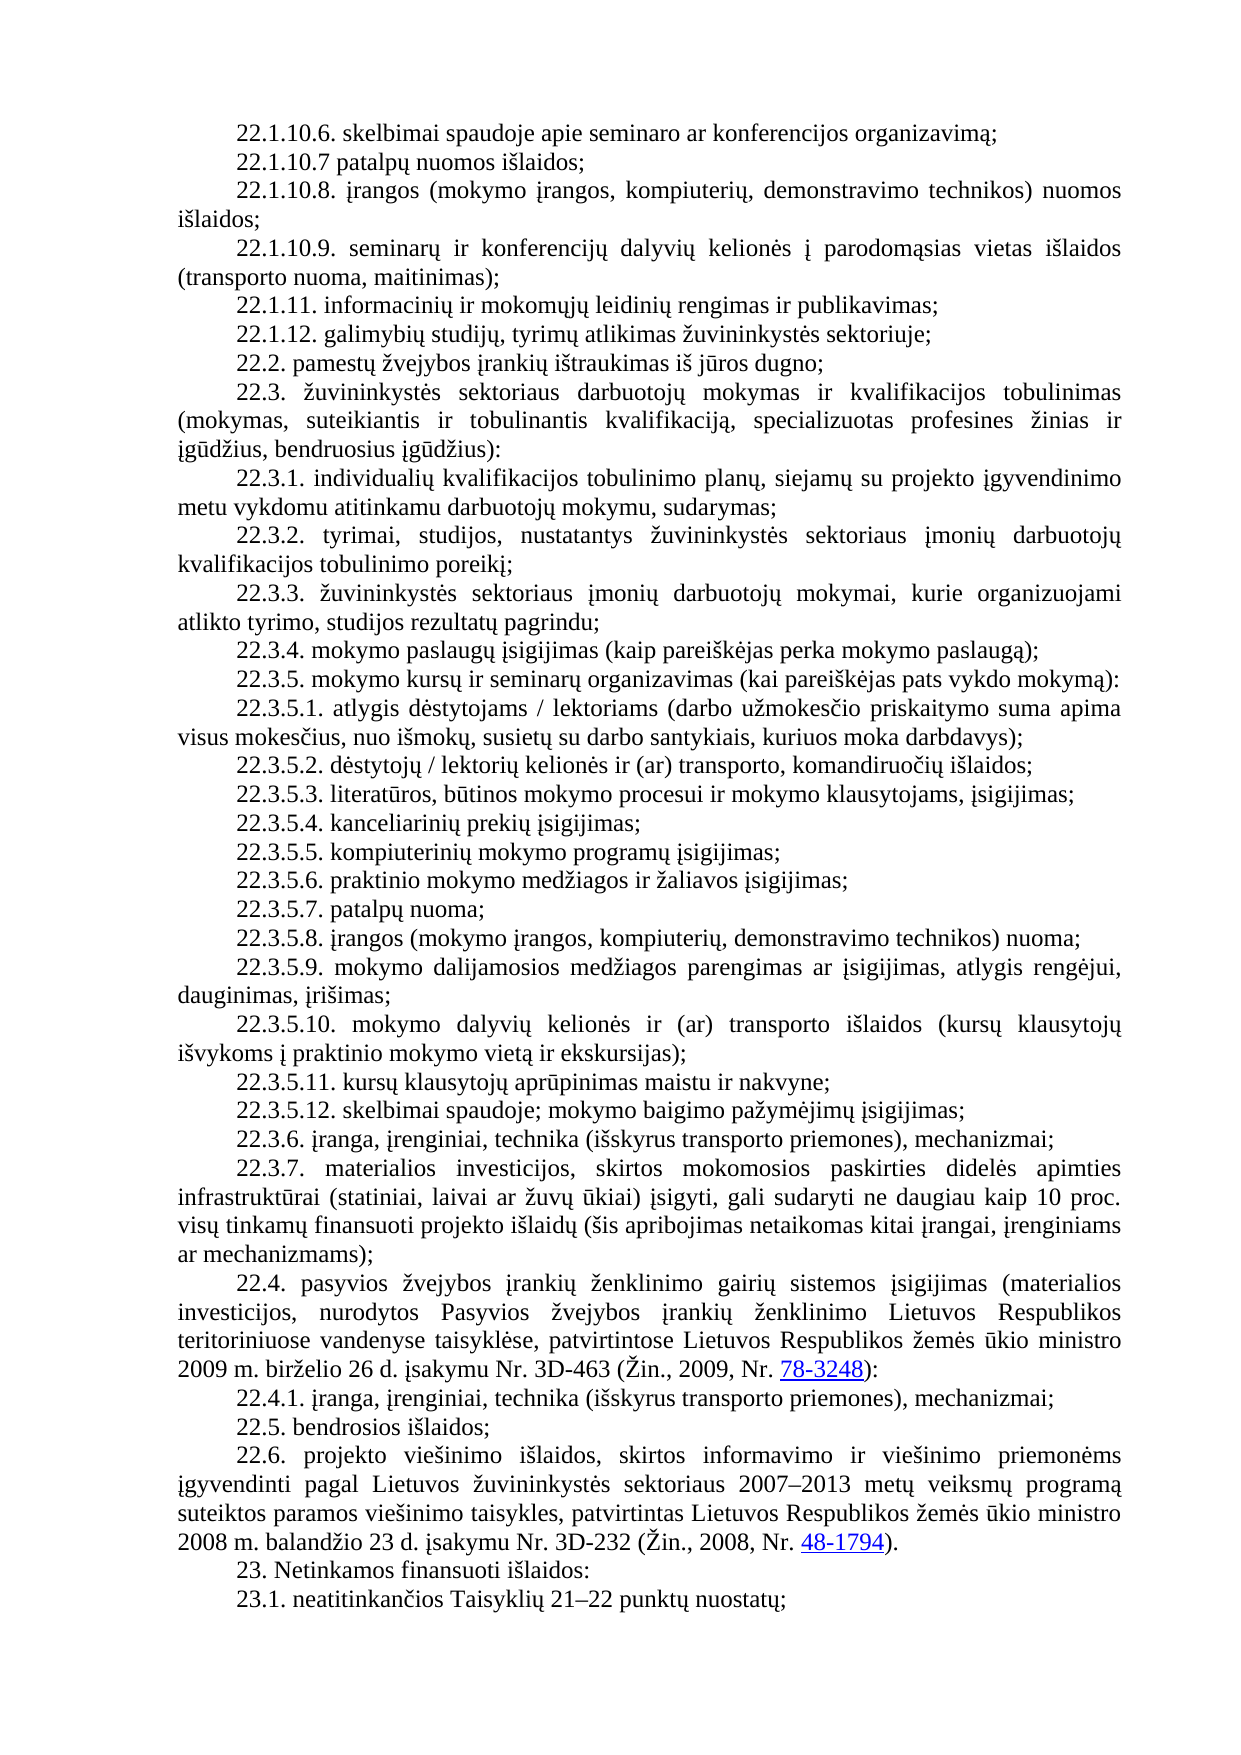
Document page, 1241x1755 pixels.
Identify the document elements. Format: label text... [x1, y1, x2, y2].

text 22.3.5.8. įrangos (mokymo įrangos, kompiuterių, demonstravimo technikos) nuoma; [177, 923, 1122, 952]
text 22.3.5.2. dėstytojų / lektorių kelionės ir (ar) transporto, komandiruočių išlaidos; [177, 751, 1122, 779]
text 22.3. žuvininkystės sektoriaus darbuotojų mokymas ir kvalifikacijos tobulinimas (mokymas, suteikiantis ir tobulinantis kvalifikaciją, specializuotas profesines žinias ir įgūdžius, bendruosius įgūdžius): [177, 377, 1122, 463]
text 22.3.4. mokymo paslaugų įsigijimas (kaip pareiškėjas perka mokymo paslaugą); [177, 636, 1122, 664]
text 22.3.3. žuvininkystės sektoriaus įmonių darbuotojų mokymai, kurie organizuojami atlikto tyrimo, studijos rezultatų pagrindu; [177, 578, 1122, 636]
text 22.3.5.3. literatūros, būtinos mokymo procesui ir mokymo klausytojams, įsigijimas; [177, 779, 1122, 808]
text 23.1. neatitinkančios Taisyklių 21–22 punktų nuostatų; [177, 1584, 1122, 1613]
text 22.3.5.11. kursų klausytojų aprūpinimas maistu ir nakvyne; [177, 1067, 1122, 1096]
text 22.3.5.10. mokymo dalyvių kelionės ir (ar) transporto išlaidos (kursų klausytojų išvykoms į praktinio mokymo vietą ir ekskursijas); [177, 1009, 1122, 1067]
text 22.3.5.5. kompiuterinių mokymo programų įsigijimas; [177, 837, 1122, 866]
text 22.1.12. galimybių studijų, tyrimų atlikimas žuvininkystės sektoriuje; [177, 319, 1122, 348]
text 22.6. projekto viešinimo išlaidos, skirtos informavimo ir viešinimo priemonėms įgyvendinti pagal Lietuvos žuvininkystės sektoriaus 2007–2013 metų veiksmų programą suteiktos paramos viešinimo taisykles, patvirtintas Lietuvos Respublikos žemės ūkio ministro 2008 m. balandžio 23 d. įsakymu Nr. 3D-232 (Žin., 2008, Nr. 48-1794). [177, 1441, 1122, 1556]
text 22.3.5.9. mokymo dalijamosios medžiagos parengimas ar įsigijimas, atlygis rengėjui, dauginimas, įrišimas; [177, 952, 1122, 1009]
text 22.3.5.6. praktinio mokymo medžiagos ir žaliavos įsigijimas; [177, 866, 1122, 894]
text 23. Netinkamos finansuoti išlaidos: [177, 1556, 1122, 1584]
text 22.2. pamestų žvejybos įrankių ištraukimas iš jūros dugno; [177, 348, 1122, 377]
text 22.3.7. materialios investicijos, skirtos mokomosios paskirties didelės apimties infrastruktūrai (statiniai, laivai ar žuvų ūkiai) įsigyti, gali sudaryti ne daugiau kaip 10 proc. visų tinkamų finansuoti projekto išlaidų (šis apribojimas netaikomas kitai įrangai, įrenginiams ar mechanizmams); [177, 1153, 1122, 1268]
text 22.3.5. mokymo kursų ir seminarų organizavimas (kai pareiškėjas pats vykdo mokymą): [177, 664, 1122, 693]
text 22.1.11. informacinių ir mokomųjų leidinių rengimas ir publikavimas; [177, 291, 1122, 319]
text 22.1.10.7 patalpų nuomos išlaidos; [177, 147, 1122, 176]
text 22.3.5.4. kanceliarinių prekių įsigijimas; [177, 808, 1122, 837]
text 22.3.2. tyrimai, studijos, nustatantys žuvininkystės sektoriaus įmonių darbuotojų kvalifikacijos tobulinimo poreikį; [177, 521, 1122, 578]
text 22.5. bendrosios išlaidos; [177, 1412, 1122, 1441]
text 22.3.6. įranga, įrenginiai, technika (išskyrus transporto priemones), mechanizmai; [177, 1124, 1122, 1153]
text 22.3.5.1. atlygis dėstytojams / lektoriams (darbo užmokesčio priskaitymo suma apima visus mokesčius, nuo išmokų, susietų su darbo santykiais, kuriuos moka darbdavys); [177, 693, 1122, 751]
text 22.3.1. individualių kvalifikacijos tobulinimo planų, siejamų su projekto įgyvendinimo metu vykdomu atitinkamu darbuotojų mokymu, sudarymas; [177, 463, 1122, 521]
text 22.4.1. įranga, įrenginiai, technika (išskyrus transporto priemones), mechanizmai; [177, 1383, 1122, 1412]
text 22.1.10.9. seminarų ir konferencijų dalyvių kelionės į parodomąsias vietas išlaidos (transporto nuoma, maitinimas); [177, 233, 1122, 291]
text 22.1.10.6. skelbimai spaudoje apie seminaro ar konferencijos organizavimą; [177, 118, 1122, 147]
text 22.3.5.7. patalpų nuoma; [177, 894, 1122, 923]
text 22.1.10.8. įrangos (mokymo įrangos, kompiuterių, demonstravimo technikos) nuomos išlaidos; [177, 176, 1122, 233]
text 22.4. pasyvios žvejybos įrankių ženklinimo gairių sistemos įsigijimas (materialios investicijos, nurodytos Pasyvios žvejybos įrankių ženklinimo Lietuvos Respublikos teritoriniuose vandenyse taisyklėse, patvirtintose Lietuvos Respublikos žemės ūkio ministro 2009 m. birželio 26 d. įsakymu Nr. 3D-463 (Žin., 2009, Nr. 78-3248): [177, 1268, 1122, 1383]
text 22.3.5.12. skelbimai spaudoje; mokymo baigimo pažymėjimų įsigijimas; [177, 1096, 1122, 1124]
